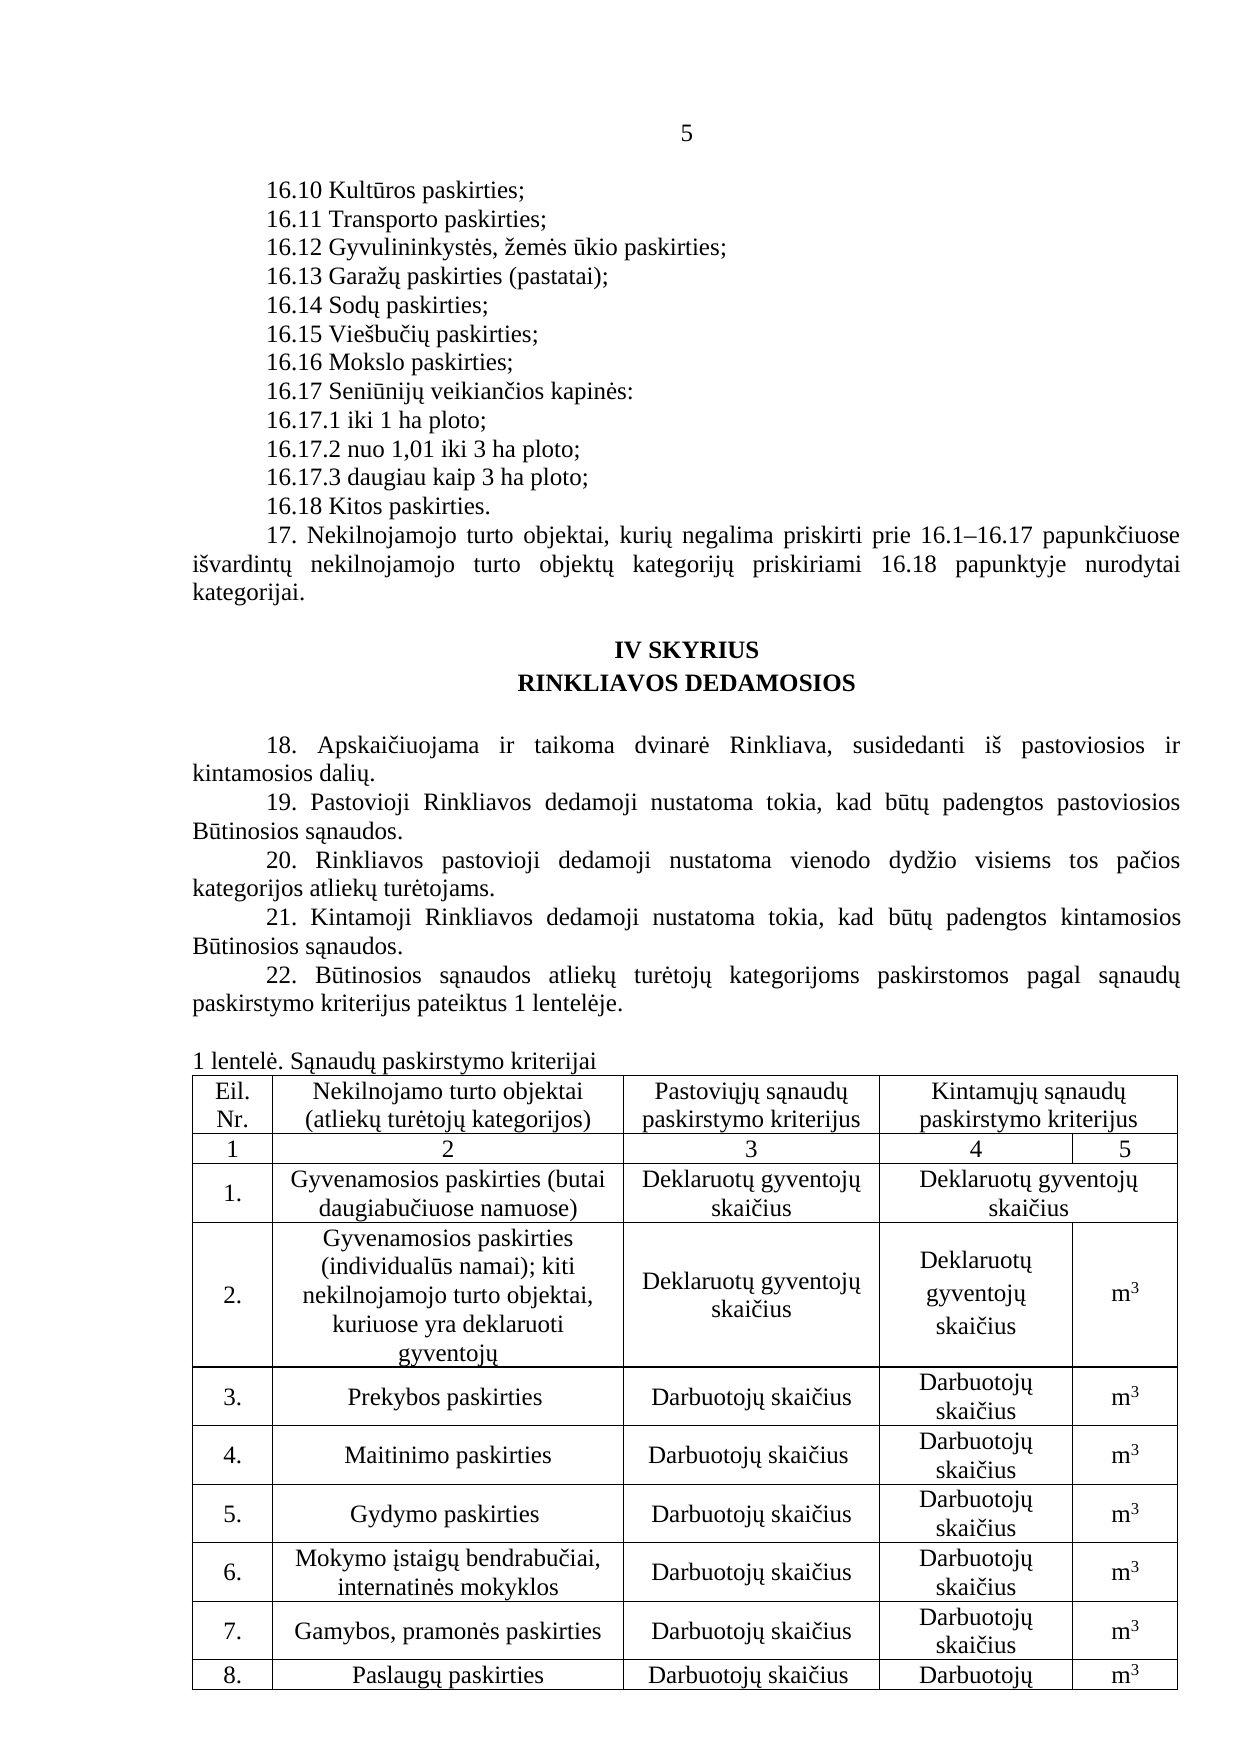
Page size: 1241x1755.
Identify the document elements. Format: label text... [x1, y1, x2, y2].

text 16.13 Garažų paskirties (pastatai); [192, 261, 1181, 290]
text 16.10 Kultūros paskirties; [192, 175, 1181, 204]
table_cell 5. [193, 1485, 272, 1542]
table_cell Darbuotojų skaičius [624, 1602, 879, 1659]
table_cell 3 [624, 1134, 879, 1163]
table_cell m3 [1073, 1223, 1177, 1366]
table_cell Darbuotojų skaičius [880, 1543, 1072, 1601]
text 16.17.2 nuo 1,01 iki 3 ha ploto; [192, 434, 1181, 462]
text 16.17 Seniūnijų veikiančios kapinės: [192, 376, 1181, 405]
table_header Pastoviųjų sąnaudų paskirstymo kriterijus [624, 1076, 879, 1133]
table_cell [1178, 1425, 1240, 1483]
table_cell [1178, 1222, 1240, 1256]
table_cell [1178, 1163, 1240, 1222]
table_header Eil. Nr. [193, 1076, 272, 1133]
table_cell [1178, 1366, 1240, 1425]
table_cell 2. [193, 1223, 272, 1366]
text 19. Pastovioji Rinkliavos dedamoji nustatoma tokia, kad būtų padengtos pastoviosios Būtinosios sąnaudos. [192, 787, 1181, 845]
table_cell [1178, 1285, 1240, 1315]
table_cell m3 [1073, 1485, 1177, 1542]
table_cell 2 [273, 1134, 623, 1163]
table_cell m3 [1073, 1543, 1177, 1601]
table_cell 4. [193, 1426, 272, 1483]
table_cell Darbuotojų skaičius [624, 1485, 879, 1542]
text RINKLIAVOS DEDAMOSIOS [192, 668, 1181, 697]
table_cell m3 [1073, 1660, 1177, 1689]
text 17. Nekilnojamojo turto objektai, kurių negalima priskirti prie 16.1–16.17 papunkčiuose išvardintų nekilnojamojo turto objektų kategorijų priskiriami 16.18 papunktyje nurodytai kategorijai. [192, 520, 1181, 606]
table_cell Gyvenamosios paskirties (individualūs namai); kiti nekilnojamojo turto objektai, kuriuose yra deklaruoti gyventojų [273, 1223, 623, 1366]
table_cell [1178, 1133, 1240, 1163]
text 16.16 Mokslo paskirties; [192, 347, 1181, 376]
table_header [1178, 1075, 1240, 1133]
table_cell 8. [193, 1660, 272, 1689]
table_cell [1178, 1542, 1240, 1601]
table_cell Darbuotojų skaičius [880, 1602, 1072, 1659]
table_cell Mokymo įstaigų bendrabučiai, internatinės mokyklos [273, 1543, 623, 1601]
table_cell m3 [1073, 1602, 1177, 1659]
table_cell [1178, 1659, 1240, 1689]
table_cell Darbuotojų [880, 1660, 1072, 1689]
table_cell Prekybos paskirties [273, 1368, 623, 1425]
table_cell Deklaruotų gyventojų skaičius [880, 1223, 1072, 1366]
table_cell [1178, 1315, 1240, 1366]
text 1 lentelė. Sąnaudų paskirstymo kriterijai [192, 1046, 1181, 1075]
table_cell 4 [880, 1134, 1072, 1163]
table_cell 3. [193, 1368, 272, 1425]
table_header Nekilnojamo turto objektai (atliekų turėtojų kategorijos) [273, 1076, 623, 1133]
table_cell Darbuotojų skaičius [880, 1485, 1072, 1542]
table_cell Darbuotojų skaičius [880, 1426, 1072, 1483]
text 16.17.3 daugiau kaip 3 ha ploto; [192, 462, 1181, 491]
table_cell Gamybos, pramonės paskirties [273, 1602, 623, 1659]
table_cell m3 [1073, 1368, 1177, 1425]
table_cell [1178, 1484, 1240, 1542]
text IV SKYRIUS [192, 635, 1181, 664]
table_cell 1. [193, 1164, 272, 1222]
text 22. Būtinosios sąnaudos atliekų turėtojų kategorijoms paskirstomos pagal sąnaudų paskirstymo kriterijus pateiktus 1 lentelėje. [192, 960, 1181, 1017]
text 21. Kintamoji Rinkliavos dedamoji nustatoma tokia, kad būtų padengtos kintamosios Būtinosios sąnaudos. [192, 902, 1181, 960]
table_cell Maitinimo paskirties [273, 1426, 623, 1483]
table_cell 5 [1073, 1134, 1177, 1163]
text 16.12 Gyvulininkystės, žemės ūkio paskirties; [192, 232, 1181, 261]
table_cell Deklaruotų gyventojų skaičius [624, 1164, 879, 1222]
text 16.11 Transporto paskirties; [192, 204, 1181, 232]
table_cell [1178, 1256, 1240, 1285]
table_cell m3 [1073, 1426, 1177, 1483]
table_cell 1 [193, 1134, 272, 1163]
table_cell Darbuotojų skaičius [624, 1543, 879, 1601]
table_cell Gyvenamosios paskirties (butai daugiabučiuose namuose) [273, 1164, 623, 1222]
table_cell Darbuotojų skaičius [624, 1426, 879, 1483]
text 16.15 Viešbučių paskirties; [192, 319, 1181, 347]
table_cell Deklaruotų gyventojų skaičius [880, 1164, 1177, 1222]
table_cell 6. [193, 1543, 272, 1601]
table_cell Paslaugų paskirties [273, 1660, 623, 1689]
text 18. Apskaičiuojama ir taikoma dvinarė Rinkliava, susidedanti iš pastoviosios ir kintamosios dalių. [192, 730, 1181, 787]
text 16.18 Kitos paskirties. [192, 491, 1181, 520]
table_cell Darbuotojų skaičius [624, 1368, 879, 1425]
text 16.17.1 iki 1 ha ploto; [192, 405, 1181, 434]
table_cell [1178, 1601, 1240, 1659]
table_cell 7. [193, 1602, 272, 1659]
table_header Kintamųjų sąnaudų paskirstymo kriterijus [880, 1076, 1177, 1133]
text 16.14 Sodų paskirties; [192, 290, 1181, 319]
table_cell Deklaruotų gyventojų skaičius [624, 1223, 879, 1366]
table_cell Darbuotojų skaičius [880, 1368, 1072, 1425]
table_cell Darbuotojų skaičius [624, 1660, 879, 1689]
text 20. Rinkliavos pastovioji dedamoji nustatoma vienodo dydžio visiems tos pačios kategorijos atliekų turėtojams. [192, 845, 1181, 902]
table_cell Gydymo paskirties [273, 1485, 623, 1542]
